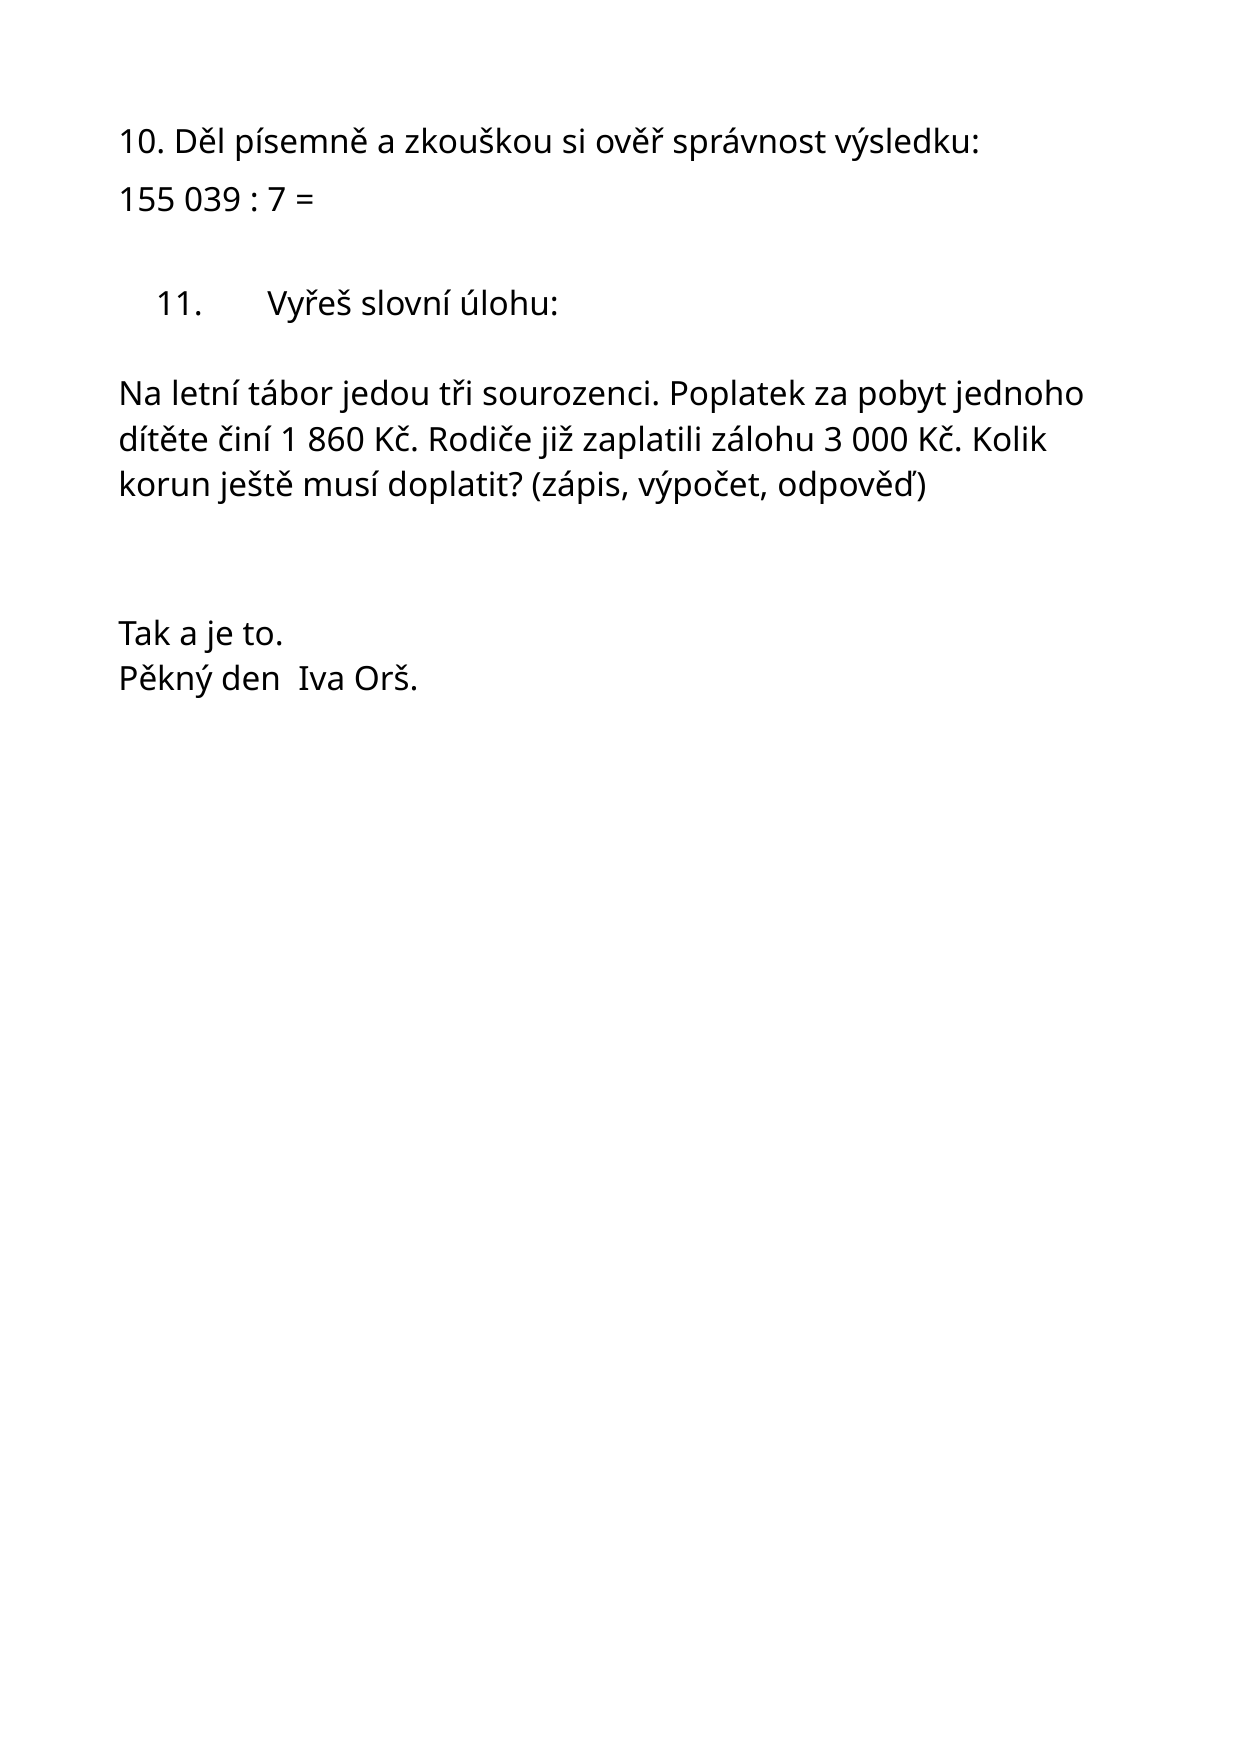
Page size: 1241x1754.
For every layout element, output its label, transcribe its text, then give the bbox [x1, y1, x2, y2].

text Pěkný den Iva Orš. [118, 655, 1122, 701]
text 10. Děl písemně a zkouškou si ověř správnost výsledku: [118, 118, 1122, 163]
text 155 039 : 7 = [118, 176, 1122, 221]
list Vyřeš slovní úlohu: [156, 279, 1122, 325]
text Na letní tábor jedou tři sourozenci. Poplatek za pobyt jednoho dítěte činí 1 860 Kč. Rodiče již zaplatili zálohu 3 000 Kč. Kolik korun ještě musí doplatit? (zápis, výpočet, odpověď) [118, 370, 1122, 506]
text Tak a je to. [118, 610, 1122, 655]
